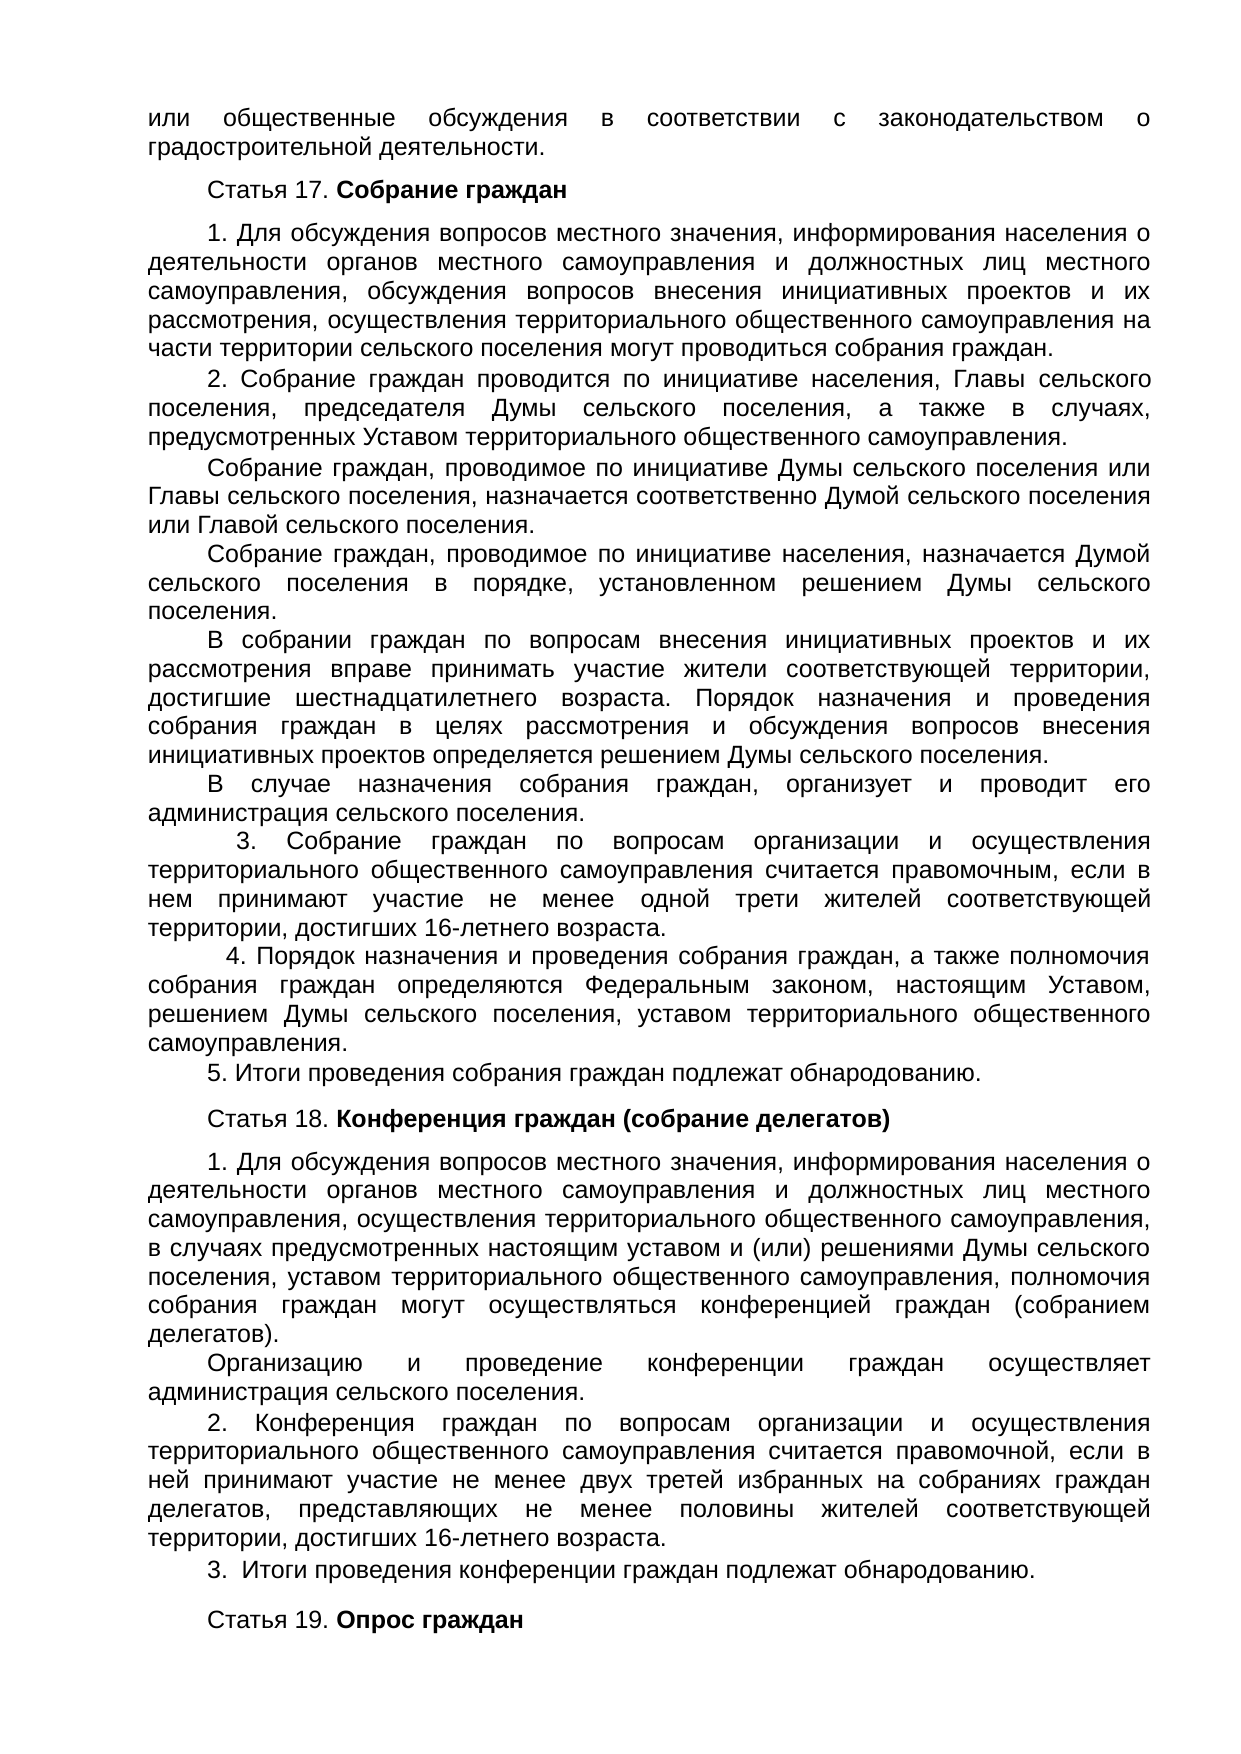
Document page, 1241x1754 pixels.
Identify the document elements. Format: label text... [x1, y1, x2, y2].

text 3. Собрание граждан по вопросам организации и осуществления территориального общественного самоуправления считается правомочным, если в нем принимают участие не менее одной трети жителей соответствующей территории, достигших 16-летнего возраста. [148, 826, 1152, 941]
text 2. Конференция граждан по вопросам организации и осуществления территориального общественного самоуправления считается правомочной, если в ней принимают участие не менее двух третей избранных на собраниях граждан делегатов, представляющих не менее половины жителей соответствующей территории, достигших 16-летнего возраста. [148, 1408, 1152, 1551]
text 1. Для обсуждения вопросов местного значения, информирования населения о деятельности органов местного самоуправления и должностных лиц местного самоуправления, осуществления территориального общественного самоуправления, в случаях предусмотренных настоящим уставом и (или) решениями Думы сельского поселения, уставом территориального общественного самоуправления, полномочия собрания граждан могут осуществляться конференцией граждан (собранием делегатов). [148, 1147, 1152, 1348]
text 5. Итоги проведения собрания граждан подлежат обнародованию. [148, 1058, 1152, 1087]
text В собрании граждан по вопросам внесения инициативных проектов и их рассмотрения вправе принимать участие жители соответствующей территории, достигшие шестнадцатилетнего возраста. Порядок назначения и проведения собрания граждан в целях рассмотрения и обсуждения вопросов внесения инициативных проектов определяется решением Думы сельского поселения. [148, 625, 1152, 769]
text Статья 19. Опрос граждан [148, 1605, 1152, 1634]
text Статья 17. Собрание граждан [148, 175, 1152, 204]
text 4. Порядок назначения и проведения собрания граждан, а также полномочия собрания граждан определяются Федеральным законом, настоящим Уставом, решением Думы сельского поселения, уставом территориального общественного самоуправления. [148, 941, 1152, 1056]
text Организацию и проведение конференции граждан осуществляет администрация сельского поселения. [148, 1348, 1152, 1406]
text Собрание граждан, проводимое по инициативе Думы сельского поселения или Главы сельского поселения, назначается соответственно Думой сельского поселения или Главой сельского поселения. [148, 453, 1152, 539]
text Собрание граждан, проводимое по инициативе населения, назначается Думой сельского поселения в порядке, установленном решением Думы сельского поселения. [148, 539, 1152, 625]
text В случае назначения собрания граждан, организует и проводит его администрация сельского поселения. [148, 769, 1152, 826]
text 2. Собрание граждан проводится по инициативе населения, Главы сельского поселения, председателя Думы сельского поселения, а также в случаях, предусмотренных Уставом территориального общественного самоуправления. [148, 364, 1152, 451]
text Статья 18. Конференция граждан (собрание делегатов) [148, 1104, 1152, 1132]
text 1. Для обсуждения вопросов местного значения, информирования населения о деятельности органов местного самоуправления и должностных лиц местного самоуправления, обсуждения вопросов внесения инициативных проектов и их рассмотрения, осуществления территориального общественного самоуправления на части территории сельского поселения могут проводиться собрания граждан. [148, 218, 1152, 362]
text 3. Итоги проведения конференции граждан подлежат обнародованию. [148, 1556, 1152, 1584]
text или общественные обсуждения в соответствии с законодательством о градостроительной деятельности. [148, 103, 1152, 161]
